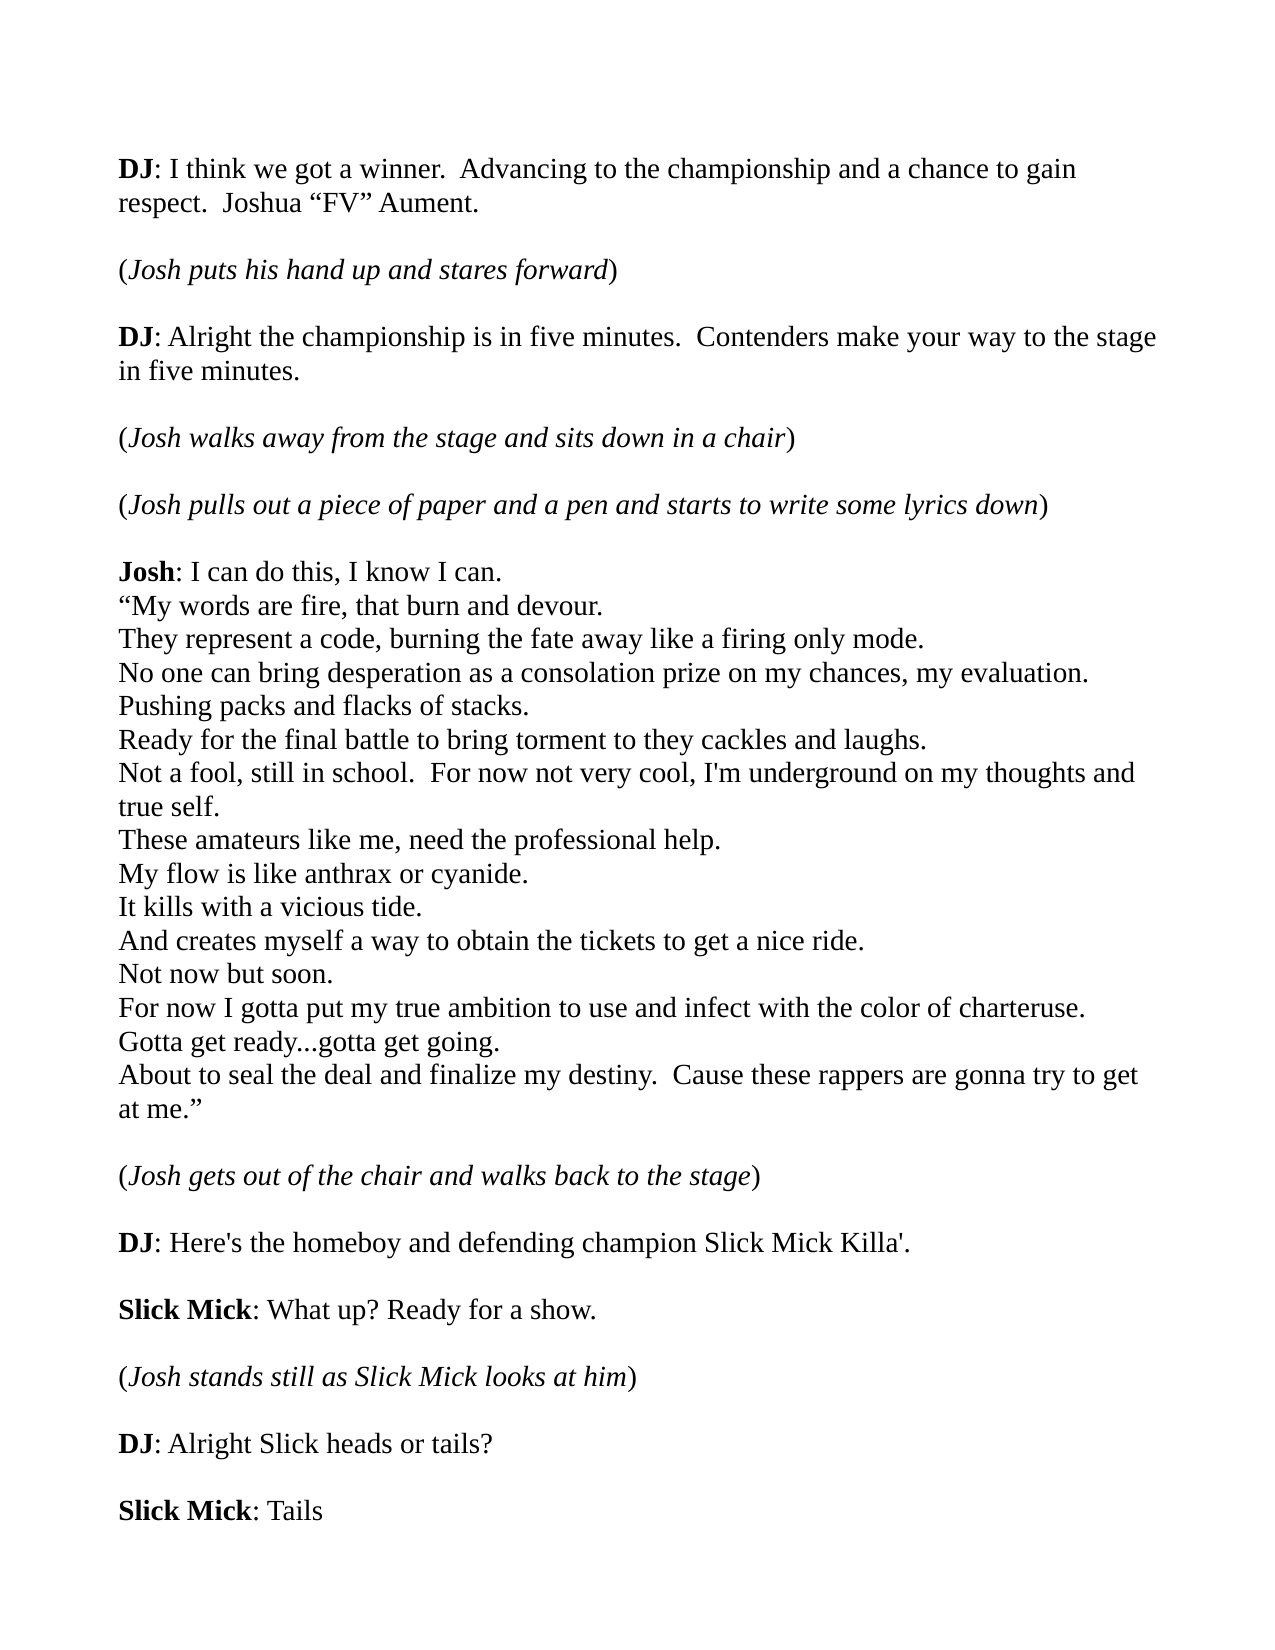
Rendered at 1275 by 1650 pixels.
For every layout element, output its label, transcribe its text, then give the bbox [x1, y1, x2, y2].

text (Josh gets out of the chair and walks back to the stage) [118, 1158, 1157, 1191]
text No one can bring desperation as a consolation prize on my chances, my evaluation. Pushing packs and flacks of stacks. [118, 655, 1157, 722]
text (Josh walks away from the stage and sits down in a chair) [118, 420, 1157, 453]
text Josh: I can do this, I know I can. [118, 554, 1157, 588]
text For now I gotta put my true ambition to use and infect with the color of charteruse. Gotta get ready...gotta get going. [118, 990, 1157, 1057]
text Not now but soon. [118, 957, 1157, 990]
text And creates myself a way to obtain the tickets to get a nice ride. [118, 923, 1157, 957]
text About to seal the deal and finalize my destiny. Cause these rappers are gonna try to get at me.” [118, 1057, 1157, 1124]
text (Josh stands still as Slick Mick looks at him) [118, 1359, 1157, 1393]
text Ready for the final battle to bring torment to they cackles and laughs. [118, 722, 1157, 755]
text Not a fool, still in school. For now not very cool, I'm underground on my thoughts and true self. [118, 755, 1157, 822]
text Slick Mick: Tails [118, 1493, 1157, 1527]
text DJ: Alright the championship is in five minutes. Contenders make your way to the stage in five minutes. [118, 319, 1157, 386]
text These amateurs like me, need the professional help. [118, 822, 1157, 856]
text My flow is like anthrax or cyanide. [118, 856, 1157, 889]
text DJ: Here's the homeboy and defending champion Slick Mick Killa'. [118, 1225, 1157, 1258]
text DJ: I think we got a winner. Advancing to the championship and a chance to gain respect. Joshua “FV” Aument. [118, 152, 1157, 219]
text They represent a code, burning the fate away like a firing only mode. [118, 621, 1157, 655]
text DJ: Alright Slick heads or tails? [118, 1426, 1157, 1460]
text It kills with a vicious tide. [118, 889, 1157, 923]
text “My words are fire, that burn and devour. [118, 588, 1157, 621]
text (Josh puts his hand up and stares forward) [118, 252, 1157, 286]
text Slick Mick: What up? Ready for a show. [118, 1292, 1157, 1326]
text (Josh pulls out a piece of paper and a pen and starts to write some lyrics down) [118, 487, 1157, 521]
